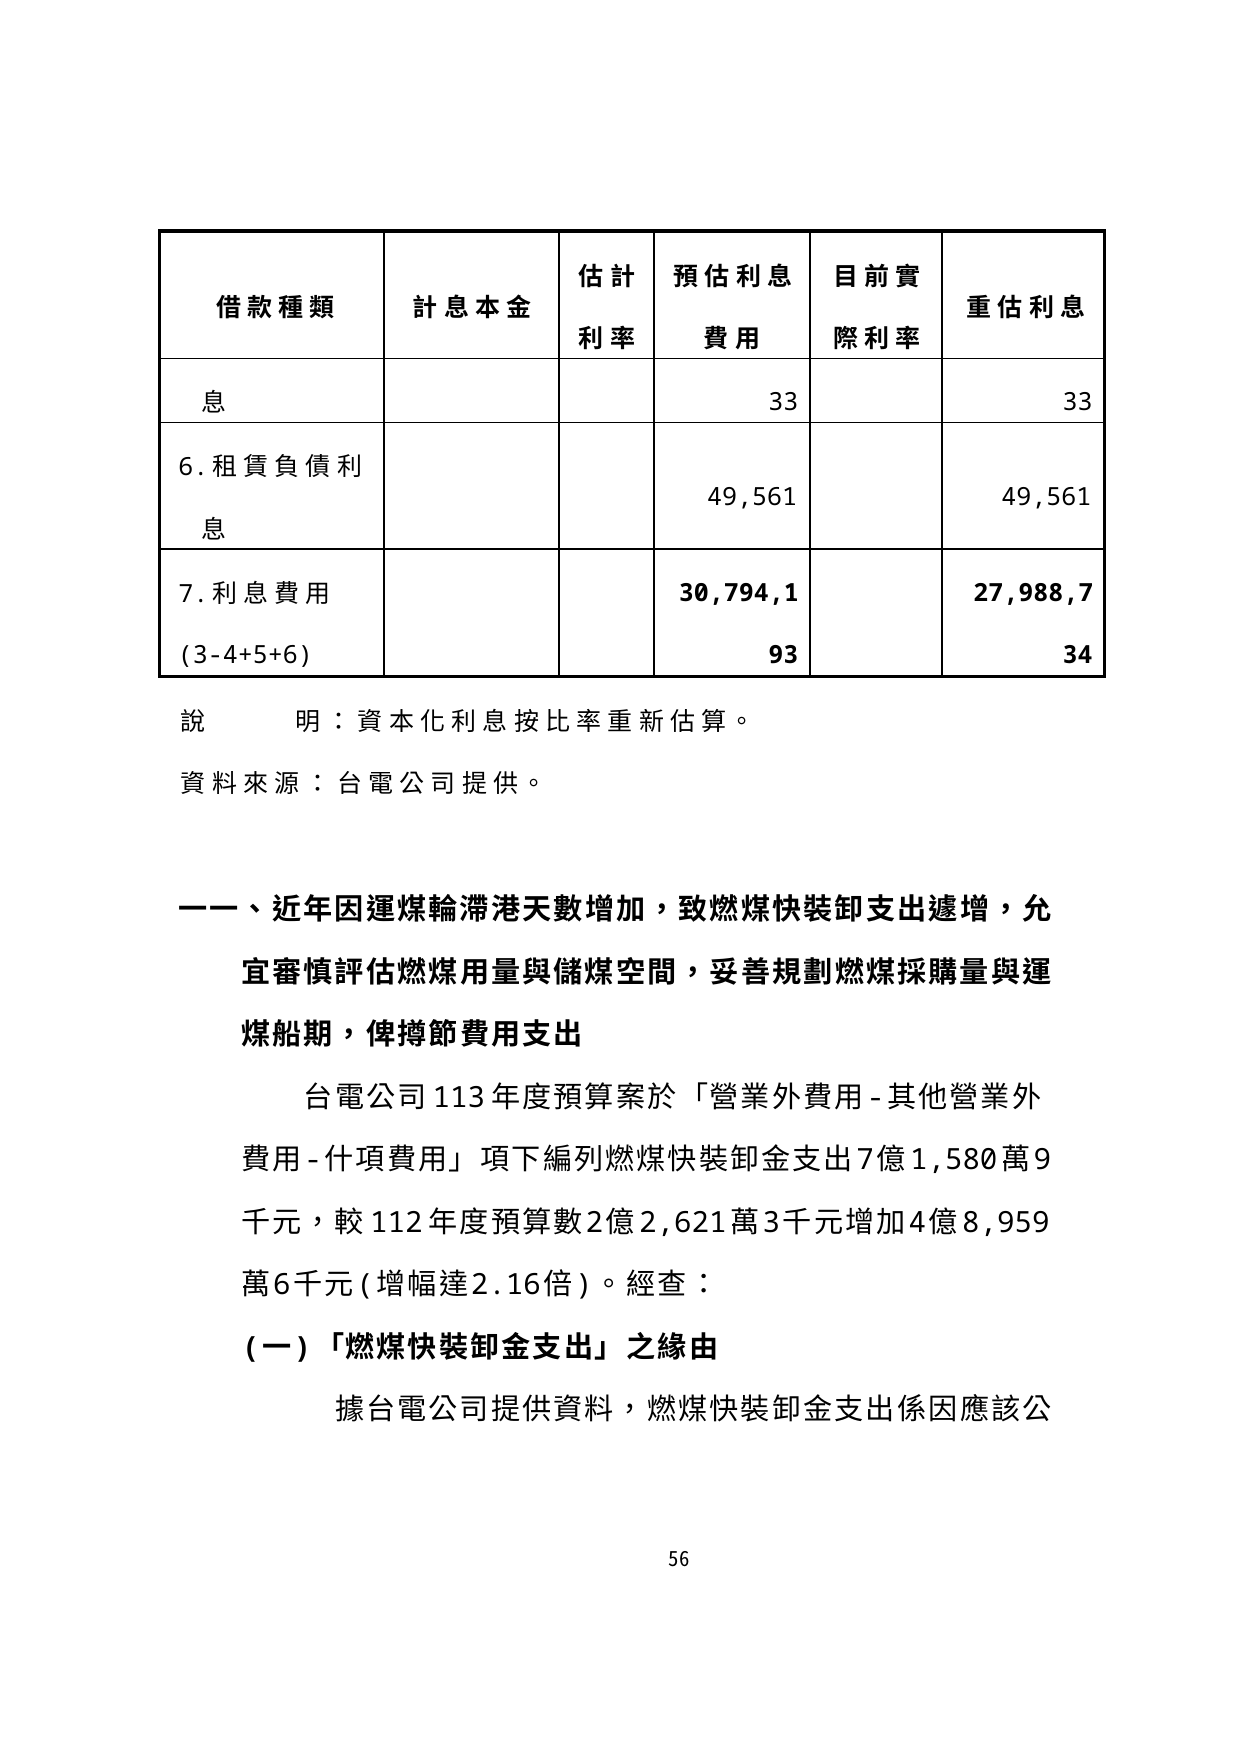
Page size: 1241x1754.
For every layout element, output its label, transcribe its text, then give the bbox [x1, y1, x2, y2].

table_cell 49,561 [943, 423, 1103, 548]
table_cell 33 [655, 359, 809, 421]
text 據台電公司提供資料，燃煤快裝卸金支出係因應該公 [266, 1365, 1063, 1428]
text 資料來源：台電公司提供。 [148, 740, 1063, 803]
table_cell [811, 550, 941, 674]
text 台電公司113年度預算案於「營業外費用-其他營業外費用-什項費用」項下編列燃煤快裝卸金支出7億1,580萬9千元，較112年度預算數2億2,621萬3千元增加4億8,959萬6千元(增幅達2.16倍)。經查： [236, 1053, 1063, 1303]
table_cell 息 [161, 359, 383, 421]
table_cell 27,988,734 [943, 550, 1103, 674]
text 說 明：資本化利息按比率重新估算。 [148, 678, 1063, 740]
table_cell 49,561 [655, 423, 809, 548]
table_cell [811, 359, 941, 421]
table_cell [385, 423, 558, 548]
table_header 借款種類 [161, 233, 383, 357]
table_header 預估利息費用 [655, 233, 809, 357]
table_cell 7.利息費用(3-4+5+6) [161, 550, 383, 674]
table_header 估計 利率 [560, 233, 653, 357]
table_cell 30,794,193 [655, 550, 809, 674]
table_header 重估利息 [943, 233, 1103, 357]
table_cell [811, 423, 941, 548]
table_header 目前實際利率 [811, 233, 941, 357]
table_cell 33 [943, 359, 1103, 421]
text (一)「燃煤快裝卸金支出」之緣由 [236, 1303, 1063, 1365]
text 一一、近年因運煤輪滯港天數增加，致燃煤快裝卸支出遽增，允宜審慎評估燃煤用量與儲煤空間，妥善規劃燃煤採購量與運煤船期，俾撙節費用支出 [177, 865, 1063, 1053]
table_header 計息本金 [385, 233, 558, 357]
table_cell [560, 359, 653, 421]
table_cell [560, 423, 653, 548]
table_cell [560, 550, 653, 674]
table_cell [385, 359, 558, 421]
table_cell [385, 550, 558, 674]
table_cell 6.租賃負債利息 [161, 423, 383, 548]
